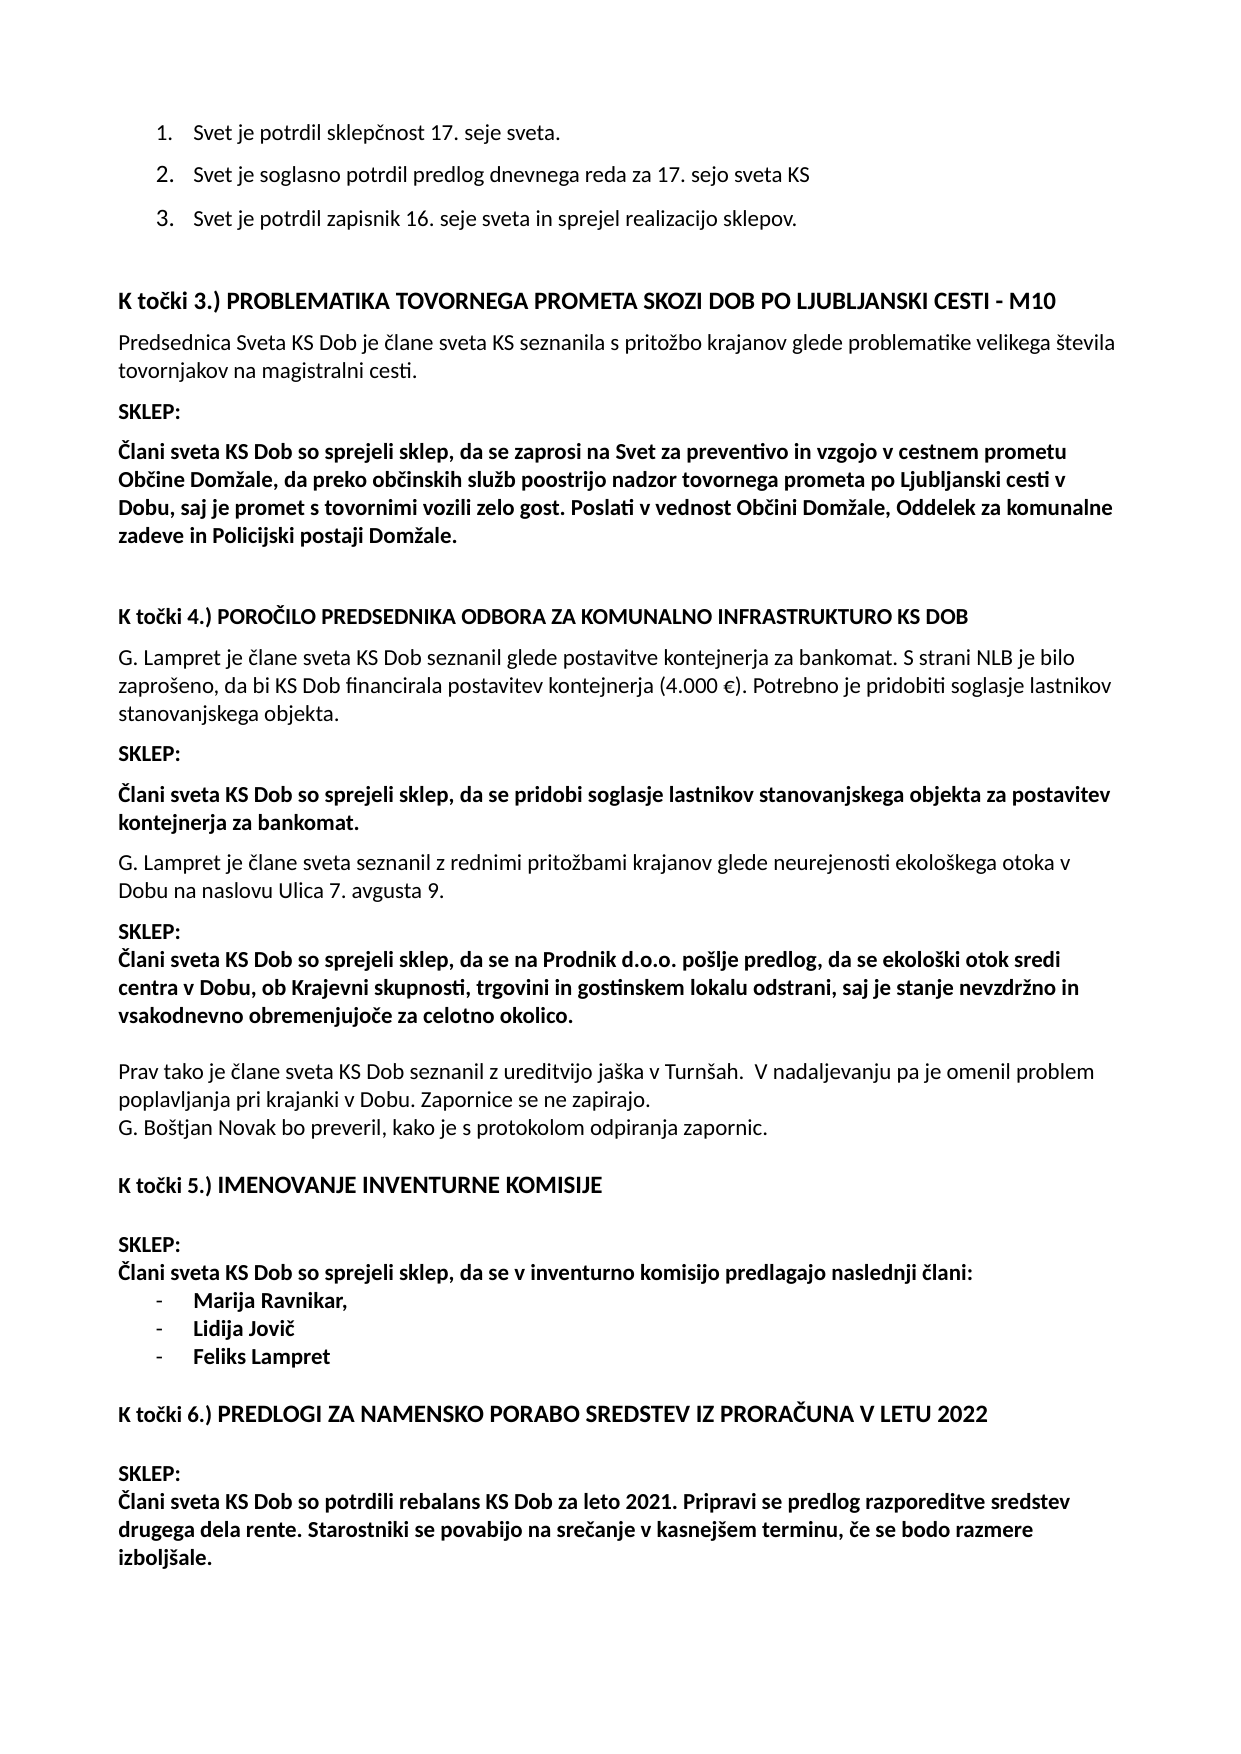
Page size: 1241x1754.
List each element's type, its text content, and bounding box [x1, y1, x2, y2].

text K točki 3.) PROBLEMATIKA TOVORNEGA PROMETA SKOZI DOB PO LJUBLJANSKI CESTI - M10 [118, 285, 1122, 316]
list Svet je potrdil sklepčnost 17. seje sveta. [156, 118, 1122, 146]
text Člani sveta KS Dob so sprejeli sklep, da se pridobi soglasje lastnikov stanovanjskega objekta za postavitev kontejnerja za bankomat. [118, 780, 1122, 836]
text Člani sveta KS Dob so sprejeli sklep, da se na Prodnik d.o.o. pošlje predlog, da se ekološki otok sredi centra v Dobu, ob Krajevni skupnosti, trgovini in gostinskem lokalu odstrani, saj je stanje nevzdržno in vsakodnevno obremenjujoče za celotno okolico. [118, 945, 1122, 1029]
text G. Lampret je člane sveta KS Dob seznanil glede postavitve kontejnerja za bankomat. S strani NLB je bilo zaprošeno, da bi KS Dob financirala postavitev kontejnerja (4.000 €). Potrebno je pridobiti soglasje lastnikov stanovanjskega objekta. [118, 643, 1122, 727]
text SKLEP: [118, 1459, 1122, 1487]
text Predsednica Sveta KS Dob je člane sveta KS seznanila s pritožbo krajanov glede problematike velikega števila tovornjakov na magistralni cesti. [118, 328, 1122, 384]
text Člani sveta KS Dob so sprejeli sklep, da se zaprosi na Svet za preventivo in vzgojo v cestnem prometu Občine Domžale, da preko občinskih služb poostrijo nadzor tovornega prometa po Ljubljanski cesti v Dobu, saj je promet s tovornimi vozili zelo gost. Poslati v vednost Občini Domžale, Oddelek za komunalne zadeve in Policijski postaji Domžale. [118, 437, 1122, 549]
list Lidija Jovič [156, 1314, 1122, 1342]
text G. Lampret je člane sveta seznanil z rednimi pritožbami krajanov glede neurejenosti ekološkega otoka v Dobu na naslovu Ulica 7. avgusta 9. [118, 848, 1122, 904]
text SKLEP: [118, 397, 1122, 425]
text SKLEP: [118, 917, 1122, 945]
text Člani sveta KS Dob so sprejeli sklep, da se v inventurno komisijo predlagajo naslednji člani: [118, 1258, 1122, 1286]
text K točki 5.) IMENOVANJE INVENTURNE KOMISIJE [118, 1169, 1122, 1200]
text K točki 4.) POROČILO PREDSEDNIKA ODBORA ZA KOMUNALNO INFRASTRUKTURO KS DOB [118, 602, 1122, 630]
text SKLEP: [118, 1230, 1122, 1258]
list Svet je potrdil zapisnik 16. seje sveta in sprejel realizacijo sklepov. [156, 202, 1122, 232]
text Člani sveta KS Dob so potrdili rebalans KS Dob za leto 2021. Pripravi se predlog razporeditve sredstev drugega dela rente. Starostniki se povabijo na srečanje v kasnejšem terminu, če se bodo razmere izboljšale. [118, 1487, 1122, 1572]
list Feliks Lampret [156, 1342, 1122, 1370]
list Marija Ravnikar, [156, 1286, 1122, 1314]
list Svet je soglasno potrdil predlog dnevnega reda za 17. sejo sveta KS [156, 159, 1122, 189]
text G. Boštjan Novak bo preveril, kako je s protokolom odpiranja zapornic. [118, 1113, 1122, 1141]
text K točki 6.) PREDLOGI ZA NAMENSKO PORABO SREDSTEV IZ PRORAČUNA V LETU 2022 [118, 1398, 1122, 1429]
text Prav tako je člane sveta KS Dob seznanil z ureditvijo jaška v Turnšah. V nadaljevanju pa je omenil problem poplavljanja pri krajanki v Dobu. Zapornice se ne zapirajo. [118, 1057, 1122, 1113]
text SKLEP: [118, 739, 1122, 767]
